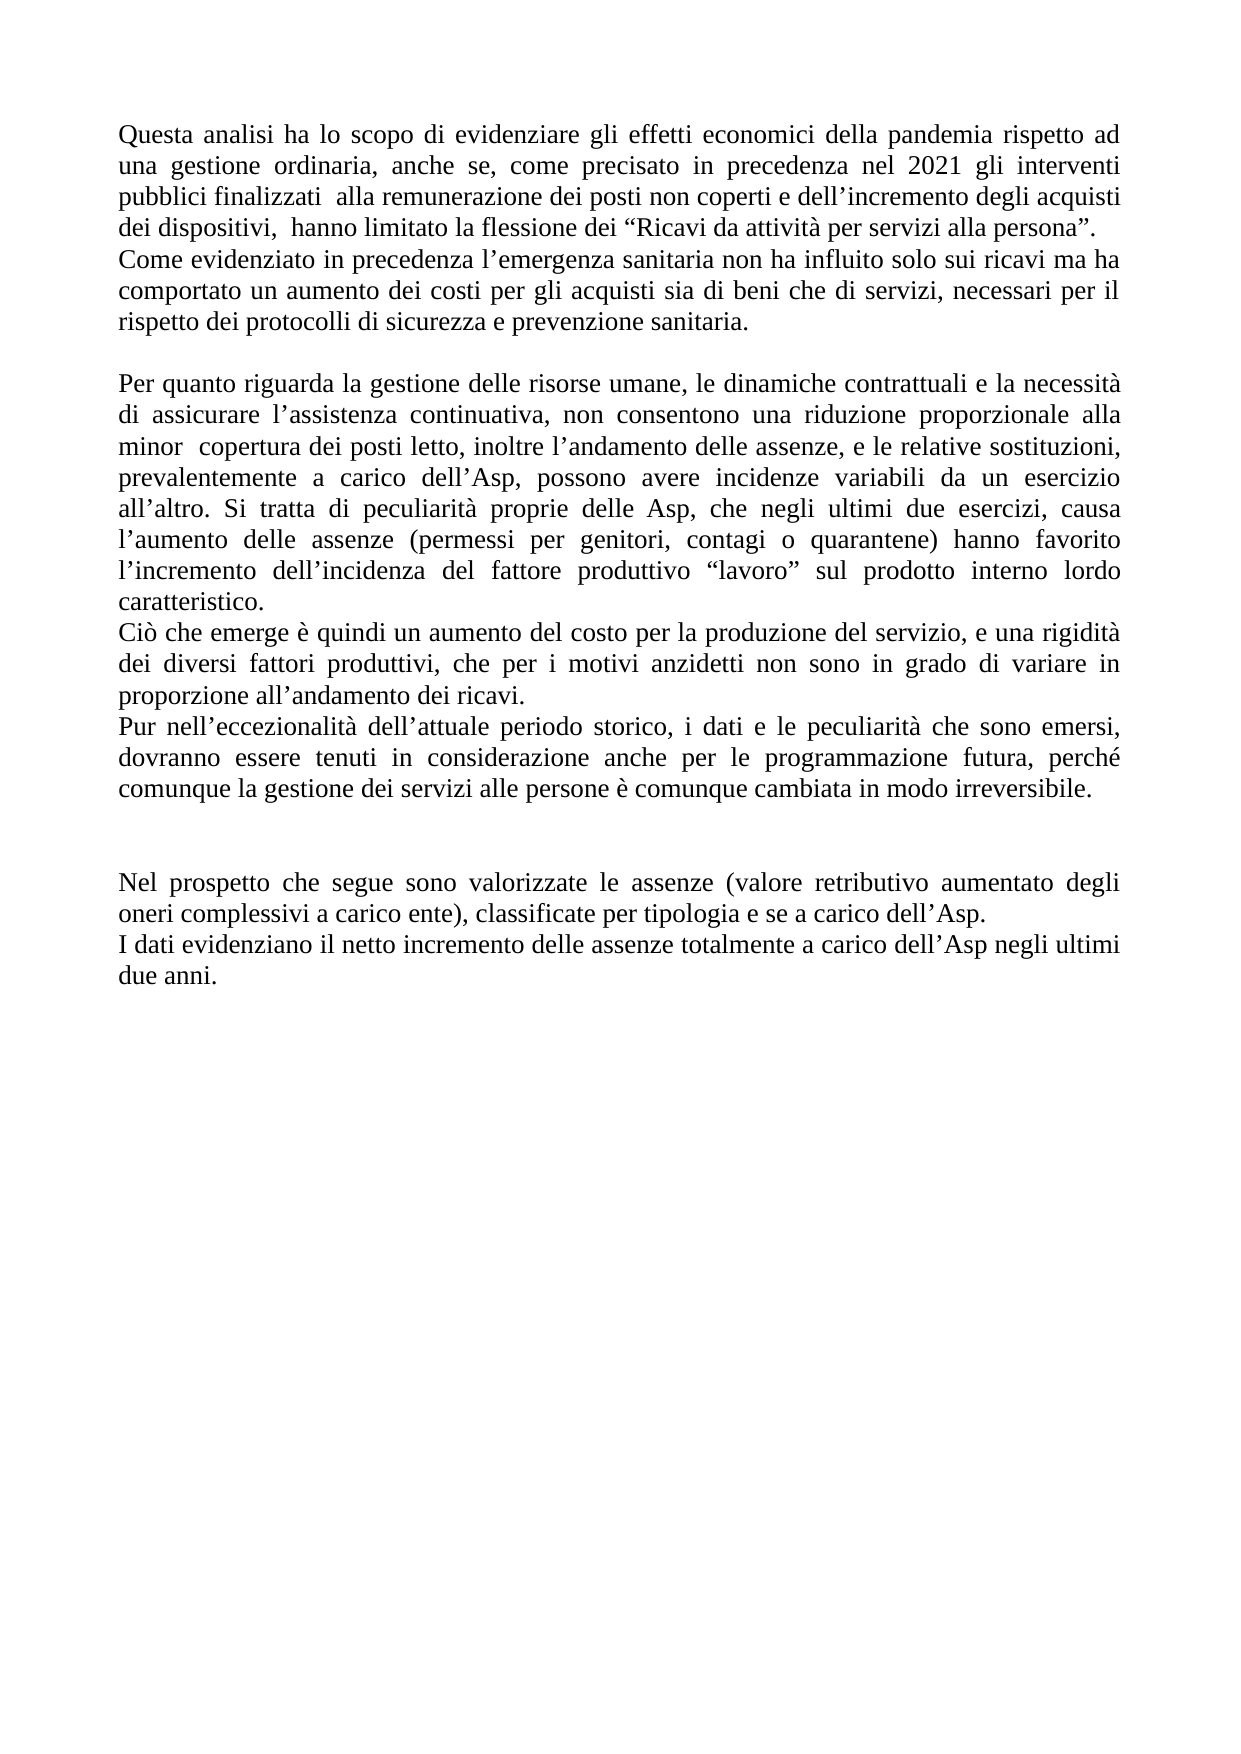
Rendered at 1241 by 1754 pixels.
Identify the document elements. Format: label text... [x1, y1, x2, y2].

text I dati evidenziano il netto incremento delle assenze totalmente a carico dell’Asp negli ultimi due anni. [118, 928, 1122, 990]
text Per quanto riguarda la gestione delle risorse umane, le dinamiche contrattuali e la necessità di assicurare l’assistenza continuativa, non consentono una riduzione proporzionale alla minor copertura dei posti letto, inoltre l’andamento delle assenze, e le relative sostituzioni, prevalentemente a carico dell’Asp, possono avere incidenze variabili da un esercizio all’altro. Si tratta di peculiarità proprie delle Asp, che negli ultimi due esercizi, causa l’aumento delle assenze (permessi per genitori, contagi o quarantene) hanno favorito l’incremento dell’incidenza del fattore produttivo “lavoro” sul prodotto interno lordo caratteristico. [118, 367, 1122, 616]
text Questa analisi ha lo scopo di evidenziare gli effetti economici della pandemia rispetto ad una gestione ordinaria, anche se, come precisato in precedenza nel 2021 gli interventi pubblici finalizzati alla remunerazione dei posti non coperti e dell’incremento degli acquisti dei dispositivi, hanno limitato la flessione dei “Ricavi da attività per servizi alla persona”. [118, 118, 1122, 243]
text Come evidenziato in precedenza l’emergenza sanitaria non ha influito solo sui ricavi ma ha comportato un aumento dei costi per gli acquisti sia di beni che di servizi, necessari per il rispetto dei protocolli di sicurezza e prevenzione sanitaria. [118, 243, 1122, 336]
text Nel prospetto che segue sono valorizzate le assenze (valore retributivo aumentato degli oneri complessivi a carico ente), classificate per tipologia e se a carico dell’Asp. [118, 866, 1122, 928]
text Pur nell’eccezionalità dell’attuale periodo storico, i dati e le peculiarità che sono emersi, dovranno essere tenuti in considerazione anche per le programmazione futura, perché comunque la gestione dei servizi alle persone è comunque cambiata in modo irreversibile. [118, 710, 1122, 803]
text Ciò che emerge è quindi un aumento del costo per la produzione del servizio, e una rigidità dei diversi fattori produttivi, che per i motivi anzidetti non sono in grado di variare in proporzione all’andamento dei ricavi. [118, 616, 1122, 710]
